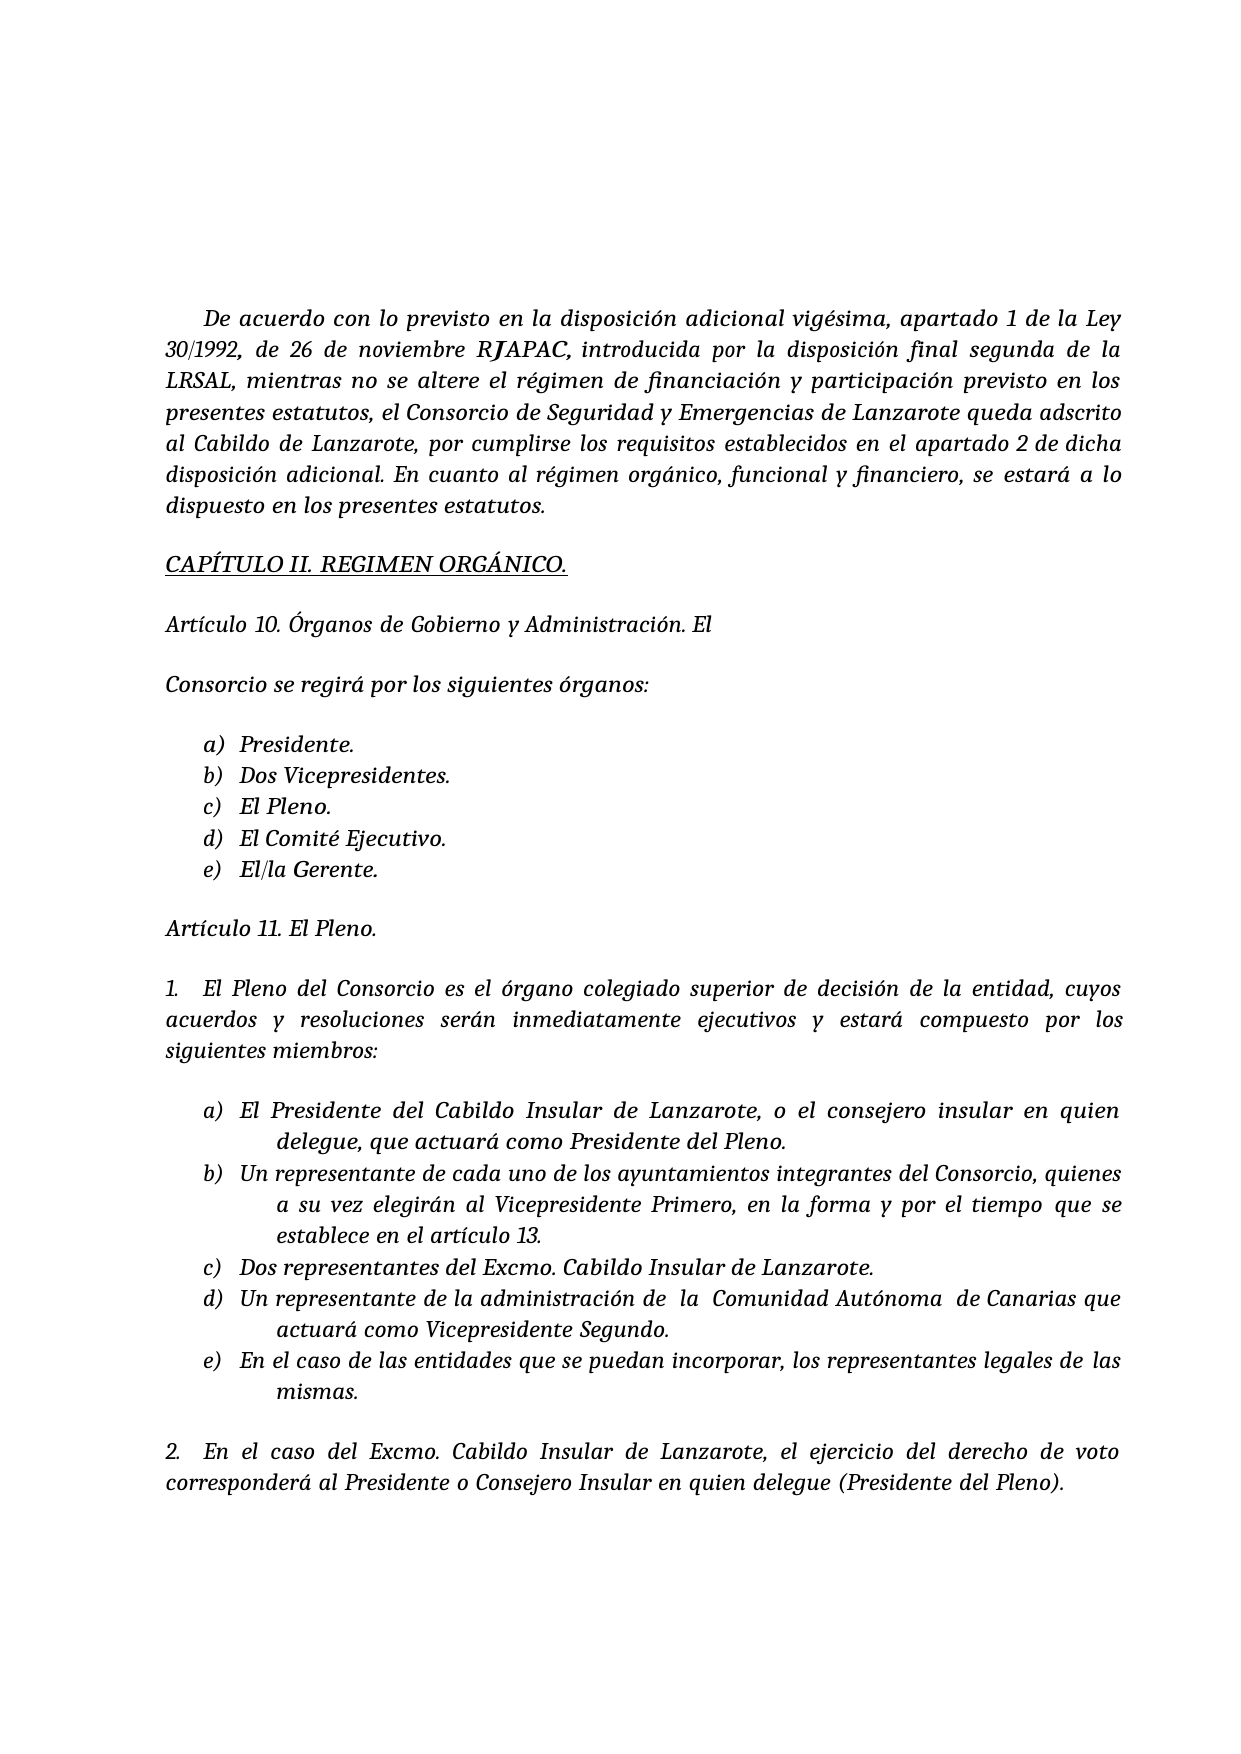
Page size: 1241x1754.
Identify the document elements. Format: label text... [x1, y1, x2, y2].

list El Pleno. [203, 793, 1136, 821]
list Un representante de la administración de la Comunidad Autónoma de Canarias que actuará como Vicepresidente Segundo. [203, 1284, 1121, 1343]
text Artículo 11. El Pleno. [165, 915, 1136, 943]
text Artículo 10. Órganos de Gobierno y Administración. El Consorcio se regirá por los siguientes órganos: [165, 611, 729, 698]
list El Pleno del Consorcio es el órgano colegiado superior de decisión de la entidad, cuyos acuerdos y resoluciones serán inmediatamente ejecutivos y estará compuesto por los siguientes miembros: [165, 975, 1123, 1065]
list Un representante de cada uno de los ayuntamientos integrantes del Consorcio, quienes a su vez elegirán al Vicepresidente Primero, en la forma y por el tiempo que se establece en el artículo 13. [203, 1159, 1122, 1249]
list El Presidente del Cabildo Insular de Lanzarote, o el consejero insular en quien delegue, que actuará como Presidente del Pleno. [203, 1097, 1121, 1156]
list Presidente. [203, 730, 1136, 758]
list En el caso del Excmo. Cabildo Insular de Lanzarote, el ejercicio del derecho de voto corresponderá al Presidente o Consejero Insular en quien delegue (Presidente del Pleno). [165, 1437, 1121, 1496]
list Dos representantes del Excmo. Cabildo Insular de Lanzarote. [203, 1253, 1136, 1281]
list Dos Vicepresidentes. [203, 762, 1136, 789]
list El/la Gerente. [203, 856, 1136, 883]
list El Comité Ejecutivo. [203, 824, 1136, 852]
text CAPÍTULO II. REGIMEN ORGÁNICO. [165, 551, 1136, 579]
text De acuerdo con lo previsto en la disposición adicional vigésima, apartado 1 de la Ley 30/1992, de 26 de noviembre RJAPAC, introducida por la disposición final segunda de la LRSAL, mientras no se altere el régimen de financiación y participación previsto en los presentes estatutos, el Consorcio de Seguridad y Emergencias de Lanzarote queda adscrito al Cabildo de Lanzarote, por cumplirse los requisitos establecidos en el apartado 2 de dicha disposición adicional. En cuanto al régimen orgánico, funcional y financiero, se estará a lo dispuesto en los presentes estatutos. [165, 305, 1122, 519]
list En el caso de las entidades que se puedan incorporar, los representantes legales de las mismas. [203, 1347, 1121, 1406]
